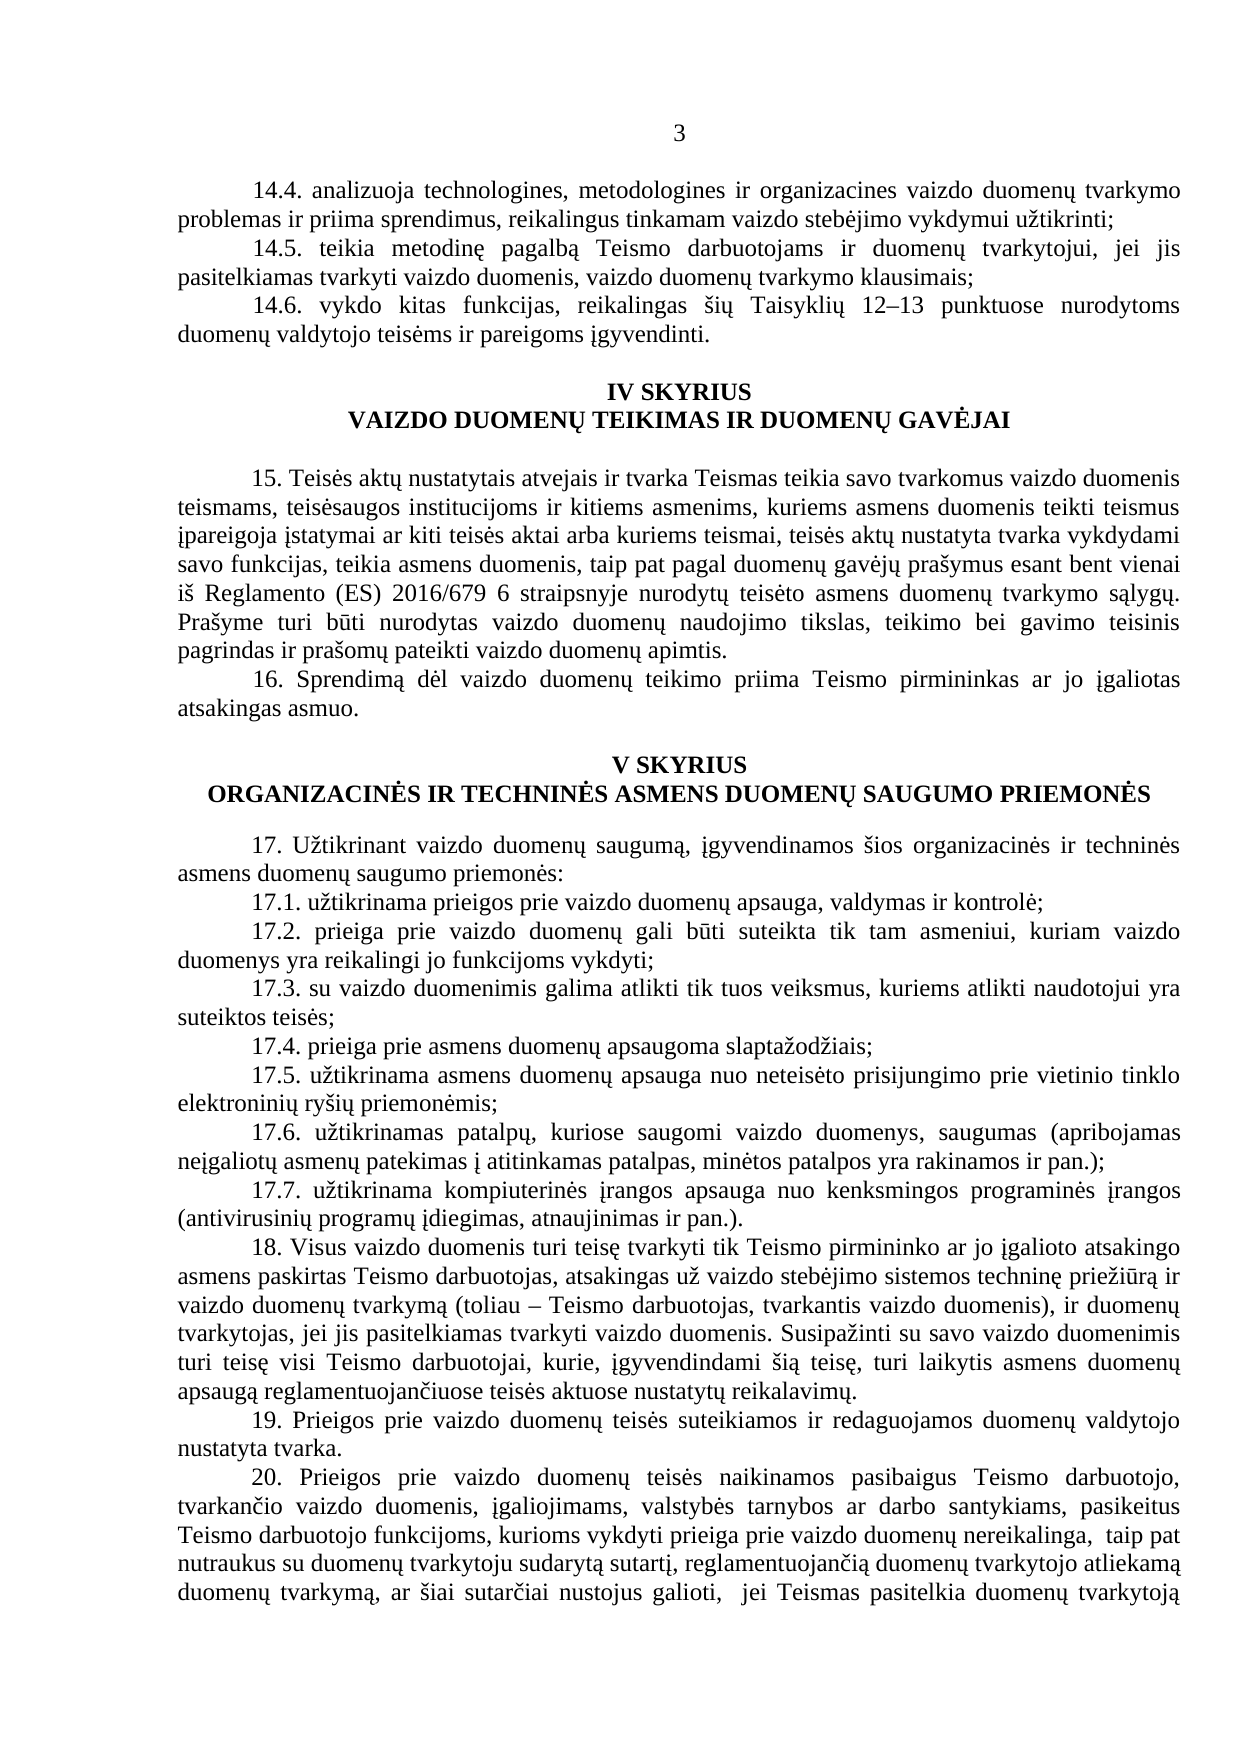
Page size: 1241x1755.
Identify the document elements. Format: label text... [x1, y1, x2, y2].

text 18. Visus vaizdo duomenis turi teisę tvarkyti tik Teismo pirmininko ar jo įgalioto atsakingo asmens paskirtas Teismo darbuotojas, atsakingas už vaizdo stebėjimo sistemos techninę priežiūrą ir vaizdo duomenų tvarkymą (toliau – Teismo darbuotojas, tvarkantis vaizdo duomenis), ir duomenų tvarkytojas, jei jis pasitelkiamas tvarkyti vaizdo duomenis. Susipažinti su savo vaizdo duomenimis turi teisę visi Teismo darbuotojai, kurie, įgyvendindami šią teisę, turi laikytis asmens duomenų apsaugą reglamentuojančiuose teisės aktuose nustatytų reikalavimų. [177, 1232, 1181, 1405]
text 16. Sprendimą dėl vaizdo duomenų teikimo priima Teismo pirmininkas ar jo įgaliotas atsakingas asmuo. [177, 664, 1181, 722]
text V SKYRIUS [177, 751, 1181, 779]
text 17. Užtikrinant vaizdo duomenų saugumą, įgyvendinamos šios organizacinės ir techninės asmens duomenų saugumo priemonės: [177, 830, 1181, 887]
text 14.6. vykdo kitas funkcijas, reikalingas šių Taisyklių 12–13 punktuose nurodytoms duomenų valdytojo teisėms ir pareigoms įgyvendinti. [177, 291, 1181, 348]
text 17.3. su vaizdo duomenimis galima atlikti tik tuos veiksmus, kuriems atlikti naudotojui yra suteiktos teisės; [177, 973, 1181, 1031]
text 19. Prieigos prie vaizdo duomenų teisės suteikiamos ir redaguojamos duomenų valdytojo nustatyta tvarka. [177, 1405, 1181, 1462]
text IV SKYRIUS [177, 377, 1181, 406]
text 17.4. prieiga prie asmens duomenų apsaugoma slaptažodžiais; [177, 1031, 1181, 1060]
text VAIZDO DUOMENŲ TEIKIMAS IR DUOMENŲ GAVĖJAI [177, 406, 1181, 434]
text 15. Teisės aktų nustatytais atvejais ir tvarka Teismas teikia savo tvarkomus vaizdo duomenis teismams, teisėsaugos institucijoms ir kitiems asmenims, kuriems asmens duomenis teikti teismus įpareigoja įstatymai ar kiti teisės aktai arba kuriems teismai, teisės aktų nustatyta tvarka vykdydami savo funkcijas, teikia asmens duomenis, taip pat pagal duomenų gavėjų prašymus esant bent vienai iš Reglamento (ES) 2016/679 6 straipsnyje nurodytų teisėto asmens duomenų tvarkymo sąlygų. Prašyme turi būti nurodytas vaizdo duomenų naudojimo tikslas, teikimo bei gavimo teisinis pagrindas ir prašomų pateikti vaizdo duomenų apimtis. [177, 463, 1181, 664]
text ORGANIZACINĖS IR TECHNINĖS ASMENS DUOMENŲ SAUGUMO PRIEMONĖS [177, 779, 1181, 808]
text 17.1. užtikrinama prieigos prie vaizdo duomenų apsauga, valdymas ir kontrolė; [177, 887, 1181, 916]
text 17.2. prieiga prie vaizdo duomenų gali būti suteikta tik tam asmeniui, kuriam vaizdo duomenys yra reikalingi jo funkcijoms vykdyti; [177, 916, 1181, 973]
text 17.5. užtikrinama asmens duomenų apsauga nuo neteisėto prisijungimo prie vietinio tinklo elektroninių ryšių priemonėmis; [177, 1060, 1181, 1117]
text 14.4. analizuoja technologines, metodologines ir organizacines vaizdo duomenų tvarkymo problemas ir priima sprendimus, reikalingus tinkamam vaizdo stebėjimo vykdymui užtikrinti; [177, 176, 1181, 233]
text 14.5. teikia metodinę pagalbą Teismo darbuotojams ir duomenų tvarkytojui, jei jis pasitelkiamas tvarkyti vaizdo duomenis, vaizdo duomenų tvarkymo klausimais; [177, 233, 1181, 291]
text 20. Prieigos prie vaizdo duomenų teisės naikinamos pasibaigus Teismo darbuotojo, tvarkančio vaizdo duomenis, įgaliojimams, valstybės tarnybos ar darbo santykiams, pasikeitus Teismo darbuotojo funkcijoms, kurioms vykdyti prieiga prie vaizdo duomenų nereikalinga, taip pat nutraukus su duomenų tvarkytoju sudarytą sutartį, reglamentuojančią duomenų tvarkytojo atliekamą duomenų tvarkymą, ar šiai sutarčiai nustojus galioti, jei Teismas pasitelkia duomenų tvarkytoją [177, 1462, 1181, 1606]
text 17.7. užtikrinama kompiuterinės įrangos apsauga nuo kenksmingos programinės įrangos (antivirusinių programų įdiegimas, atnaujinimas ir pan.). [177, 1175, 1181, 1232]
text 17.6. užtikrinamas patalpų, kuriose saugomi vaizdo duomenys, saugumas (apribojamas neįgaliotų asmenų patekimas į atitinkamas patalpas, minėtos patalpos yra rakinamos ir pan.); [177, 1117, 1181, 1175]
